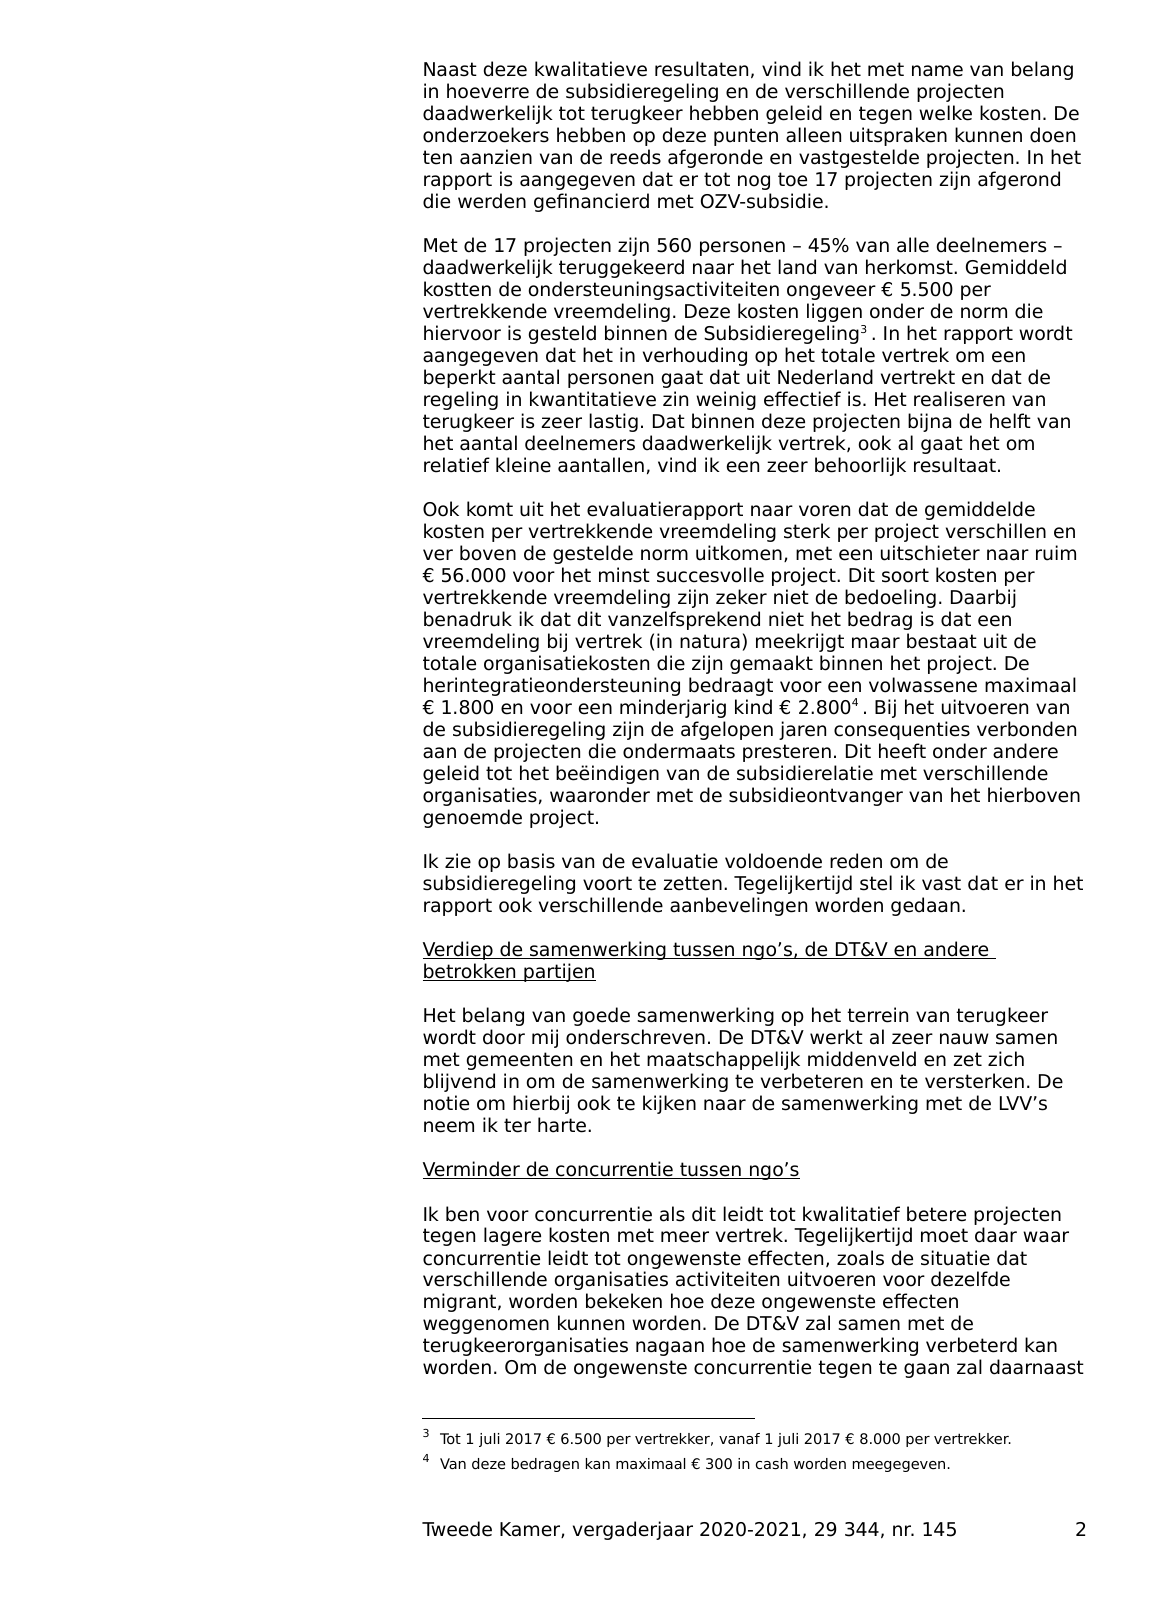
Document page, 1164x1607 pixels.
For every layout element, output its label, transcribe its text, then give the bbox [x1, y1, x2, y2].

text Tot 1 juli 2017 € 6.500 per vertrekker, vanaf 1 juli 2017 € 8.000 per vertrekker. [422, 1427, 1087, 1449]
text Van deze bedragen kan maximaal € 300 in cash worden meegegeven. [422, 1452, 1087, 1474]
text Met de 17 projecten zijn 560 personen – 45% van alle deelnemers – daadwerkelijk teruggekeerd naar het land van herkomst. Gemiddeld kostten de ondersteuningsactiviteiten ongeveer € 5.500 per vertrekkende vreemdeling. Deze kosten liggen onder de norm die hiervoor is gesteld binnen de Subsidieregeling. In het rapport wordt aangegeven dat het in verhouding op het totale vertrek om een beperkt aantal personen gaat dat uit Nederland vertrekt en dat de regeling in kwantitatieve zin weinig effectief is. Het realiseren van terugkeer is zeer lastig. Dat binnen deze projecten bijna de helft van het aantal deelnemers daadwerkelijk vertrek, ook al gaat het om relatief kleine aantallen, vind ik een zeer behoorlijk resultaat. [422, 235, 1087, 477]
text Naast deze kwalitatieve resultaten, vind ik het met name van belang in hoeverre de subsidieregeling en de verschillende projecten daadwerkelijk tot terugkeer hebben geleid en tegen welke kosten. De onderzoekers hebben op deze punten alleen uitspraken kunnen doen ten aanzien van de reeds afgeronde en vastgestelde projecten. In het rapport is aangegeven dat er tot nog toe 17 projecten zijn afgerond die werden gefinancierd met OZV-subsidie. [422, 59, 1087, 213]
text Ik zie op basis van de evaluatie voldoende reden om de subsidieregeling voort te zetten. Tegelijkertijd stel ik vast dat er in het rapport ook verschillende aanbevelingen worden gedaan. [422, 851, 1087, 917]
text Ik ben voor concurrentie als dit leidt tot kwalitatief betere projecten tegen lagere kosten met meer vertrek. Tegelijkertijd moet daar waar concurrentie leidt tot ongewenste effecten, zoals de situatie dat verschillende organisaties activiteiten uitvoeren voor dezelfde migrant, worden bekeken hoe deze ongewenste effecten weggenomen kunnen worden. De DT&V zal samen met de terugkeerorganisaties nagaan hoe de samenwerking verbeterd kan worden. Om de ongewenste concurrentie tegen te gaan zal daarnaast [422, 1203, 1087, 1379]
subtitle Verdiep de samenwerking tussen ngo’s, de DT&V en andere betrokken partijen [422, 939, 1087, 983]
subtitle Verminder de concurrentie tussen ngo’s [422, 1159, 1087, 1181]
text Ook komt uit het evaluatierapport naar voren dat de gemiddelde kosten per vertrekkende vreemdeling sterk per project verschillen en ver boven de gestelde norm uitkomen, met een uitschieter naar ruim € 56.000 voor het minst succesvolle project. Dit soort kosten per vertrekkende vreemdeling zijn zeker niet de bedoeling. Daarbij benadruk ik dat dit vanzelfsprekend niet het bedrag is dat een vreemdeling bij vertrek (in natura) meekrijgt maar bestaat uit de totale organisatiekosten die zijn gemaakt binnen het project. De herintegratieondersteuning bedraagt voor een volwassene maximaal € 1.800 en voor een minderjarig kind € 2.800. Bij het uitvoeren van de subsidieregeling zijn de afgelopen jaren consequenties verbonden aan de projecten die ondermaats presteren. Dit heeft onder andere geleid tot het beëindigen van de subsidierelatie met verschillende organisaties, waaronder met de subsidieontvanger van het hierboven genoemde project. [422, 499, 1087, 829]
text Het belang van goede samenwerking op het terrein van terugkeer wordt door mij onderschreven. De DT&V werkt al zeer nauw samen met gemeenten en het maatschappelijk middenveld en zet zich blijvend in om de samenwerking te verbeteren en te versterken. De notie om hierbij ook te kijken naar de samenwerking met de LVV’s neem ik ter harte. [422, 1005, 1087, 1137]
